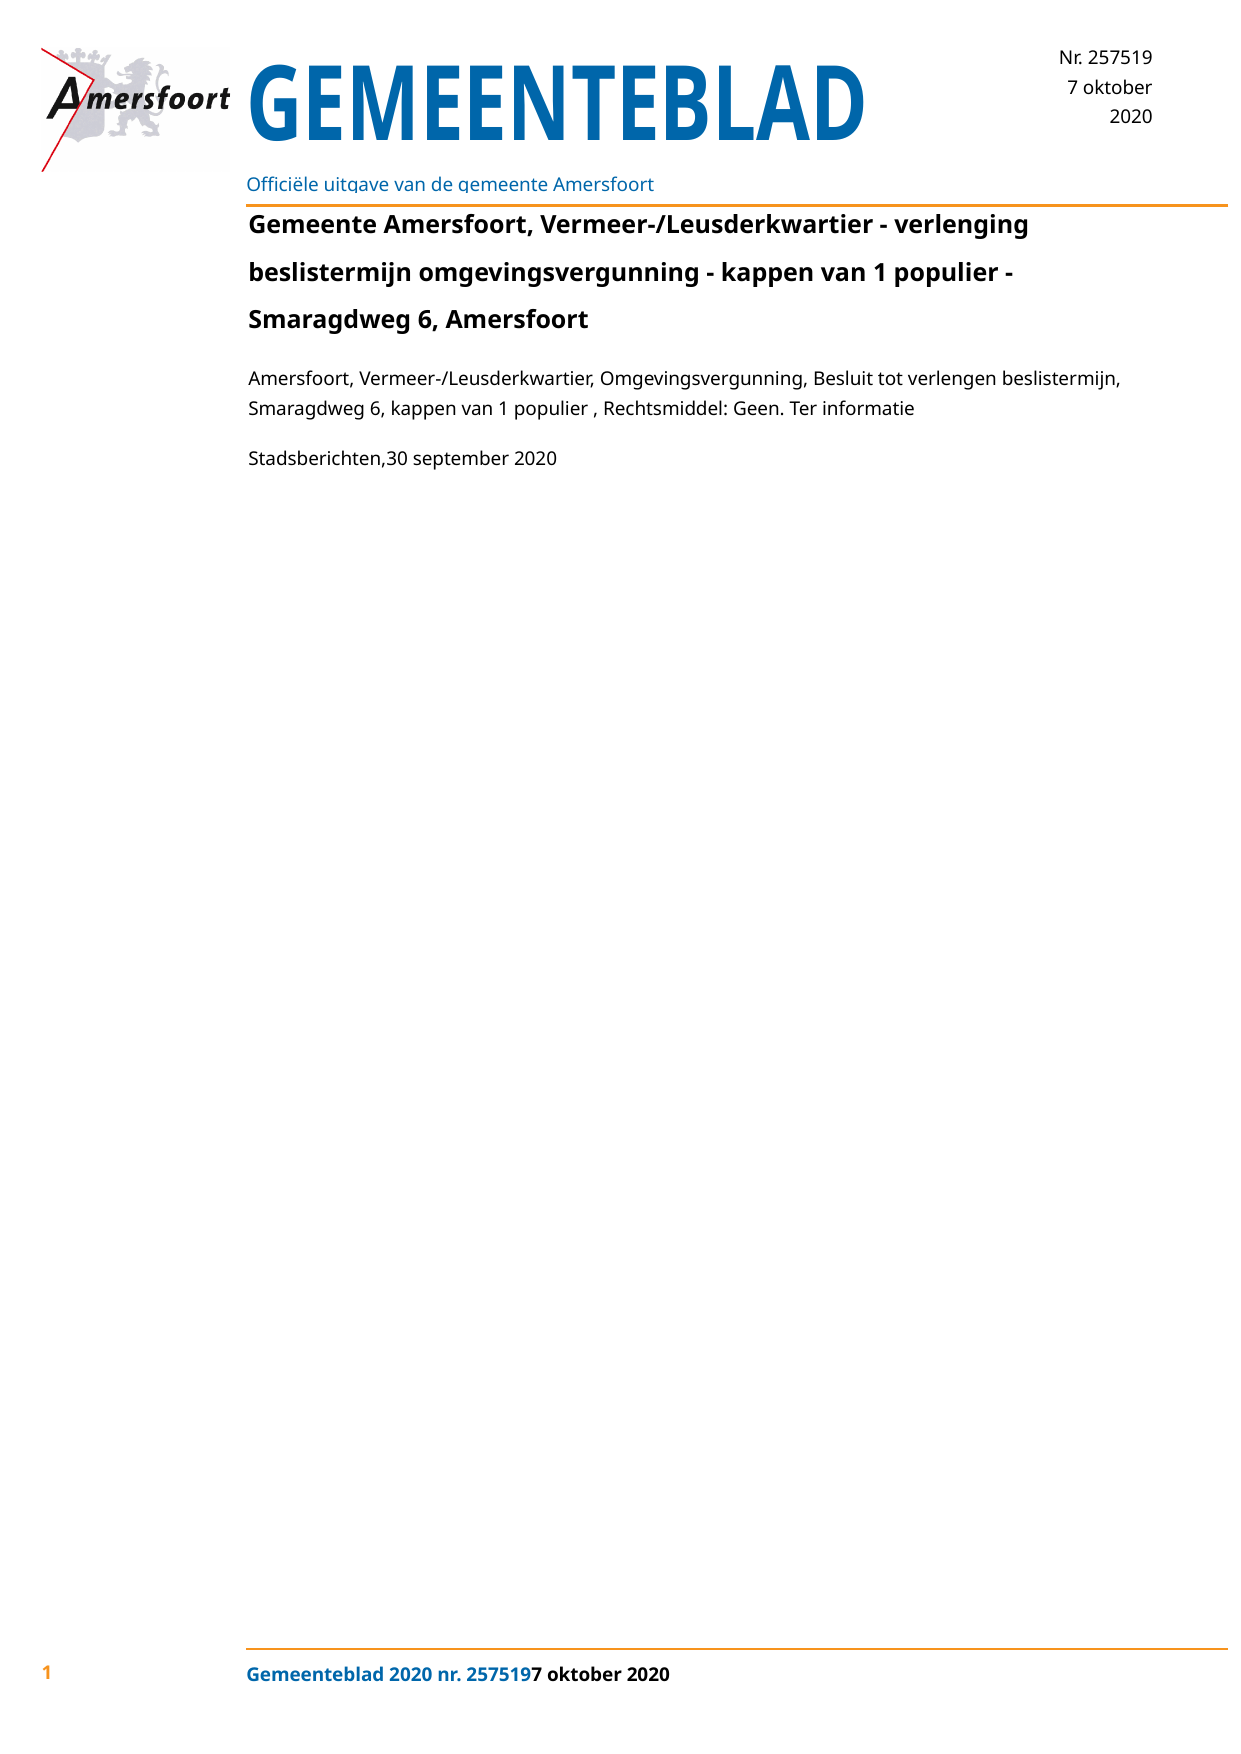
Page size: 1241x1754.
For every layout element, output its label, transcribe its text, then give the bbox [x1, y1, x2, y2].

text Gemeente Amersfoort, Vermeer-/Leusderkwartier - verlenging beslistermijn omgevingsvergunning - kappen van 1 populier - Smaragdweg 6, Amersfoort [248, 207, 1152, 336]
text Stadsberichten,30 september 2020 [248, 446, 1152, 471]
picture [41, 47, 231, 172]
text Amersfoort, Vermeer-/Leusderkwartier, Omgevingsvergunning, Besluit tot verlengen beslistermijn, Smaragdweg 6, kappen van 1 populier , Rechtsmiddel: Geen. Ter informatie [248, 366, 1152, 421]
